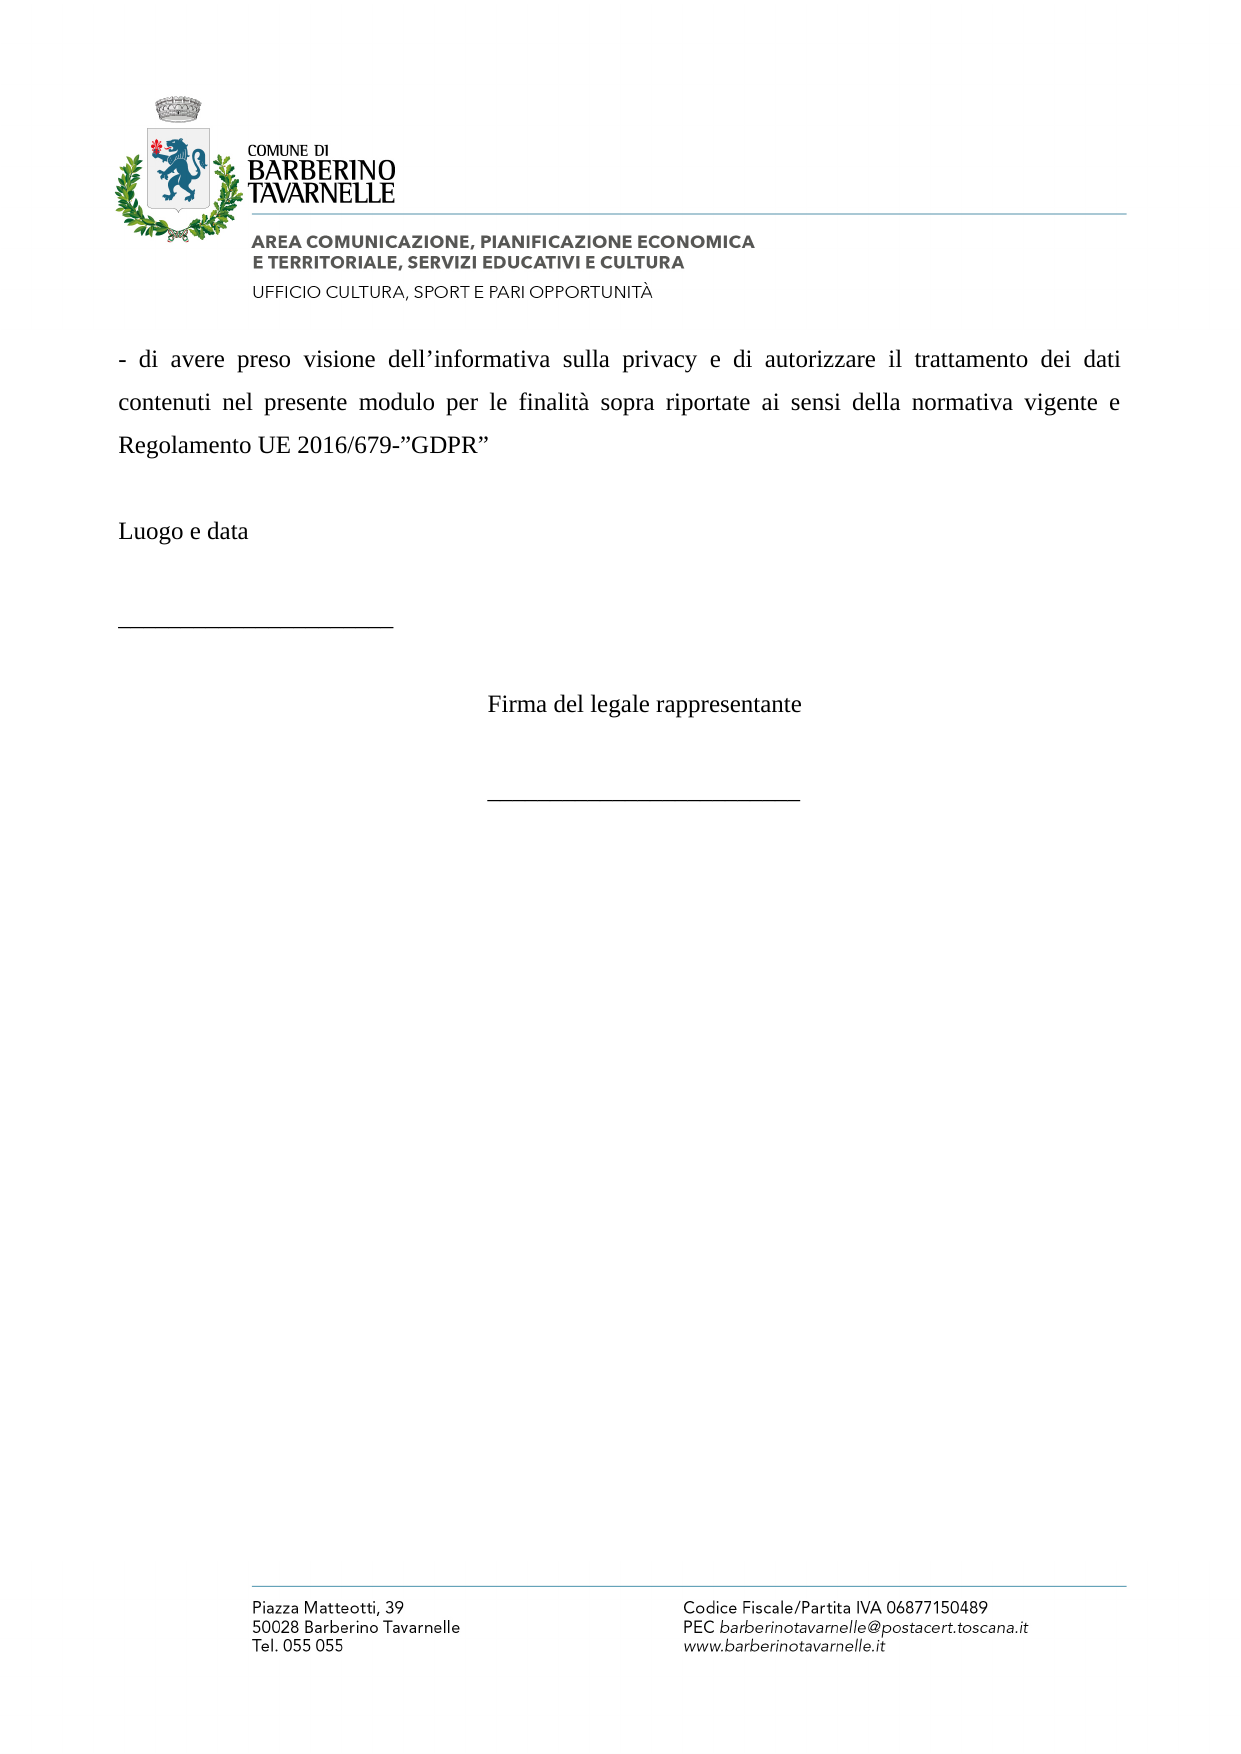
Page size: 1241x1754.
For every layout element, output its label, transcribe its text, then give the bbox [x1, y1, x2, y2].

text Firma del legale rappresentante [118, 689, 1122, 717]
text Luogo e data [118, 516, 1122, 545]
text - di avere preso visione dell’informativa sulla privacy e di autorizzare il trattamento dei dati contenuti nel presente modulo per le finalità sopra riportate ai sensi della normativa vigente e Regolamento UE 2016/679-”GDPR” [118, 330, 1122, 459]
text ______________________ [118, 602, 1122, 631]
text _________________________ [118, 775, 1122, 804]
picture [0, 1561, 1241, 1754]
picture [0, 4, 1240, 330]
